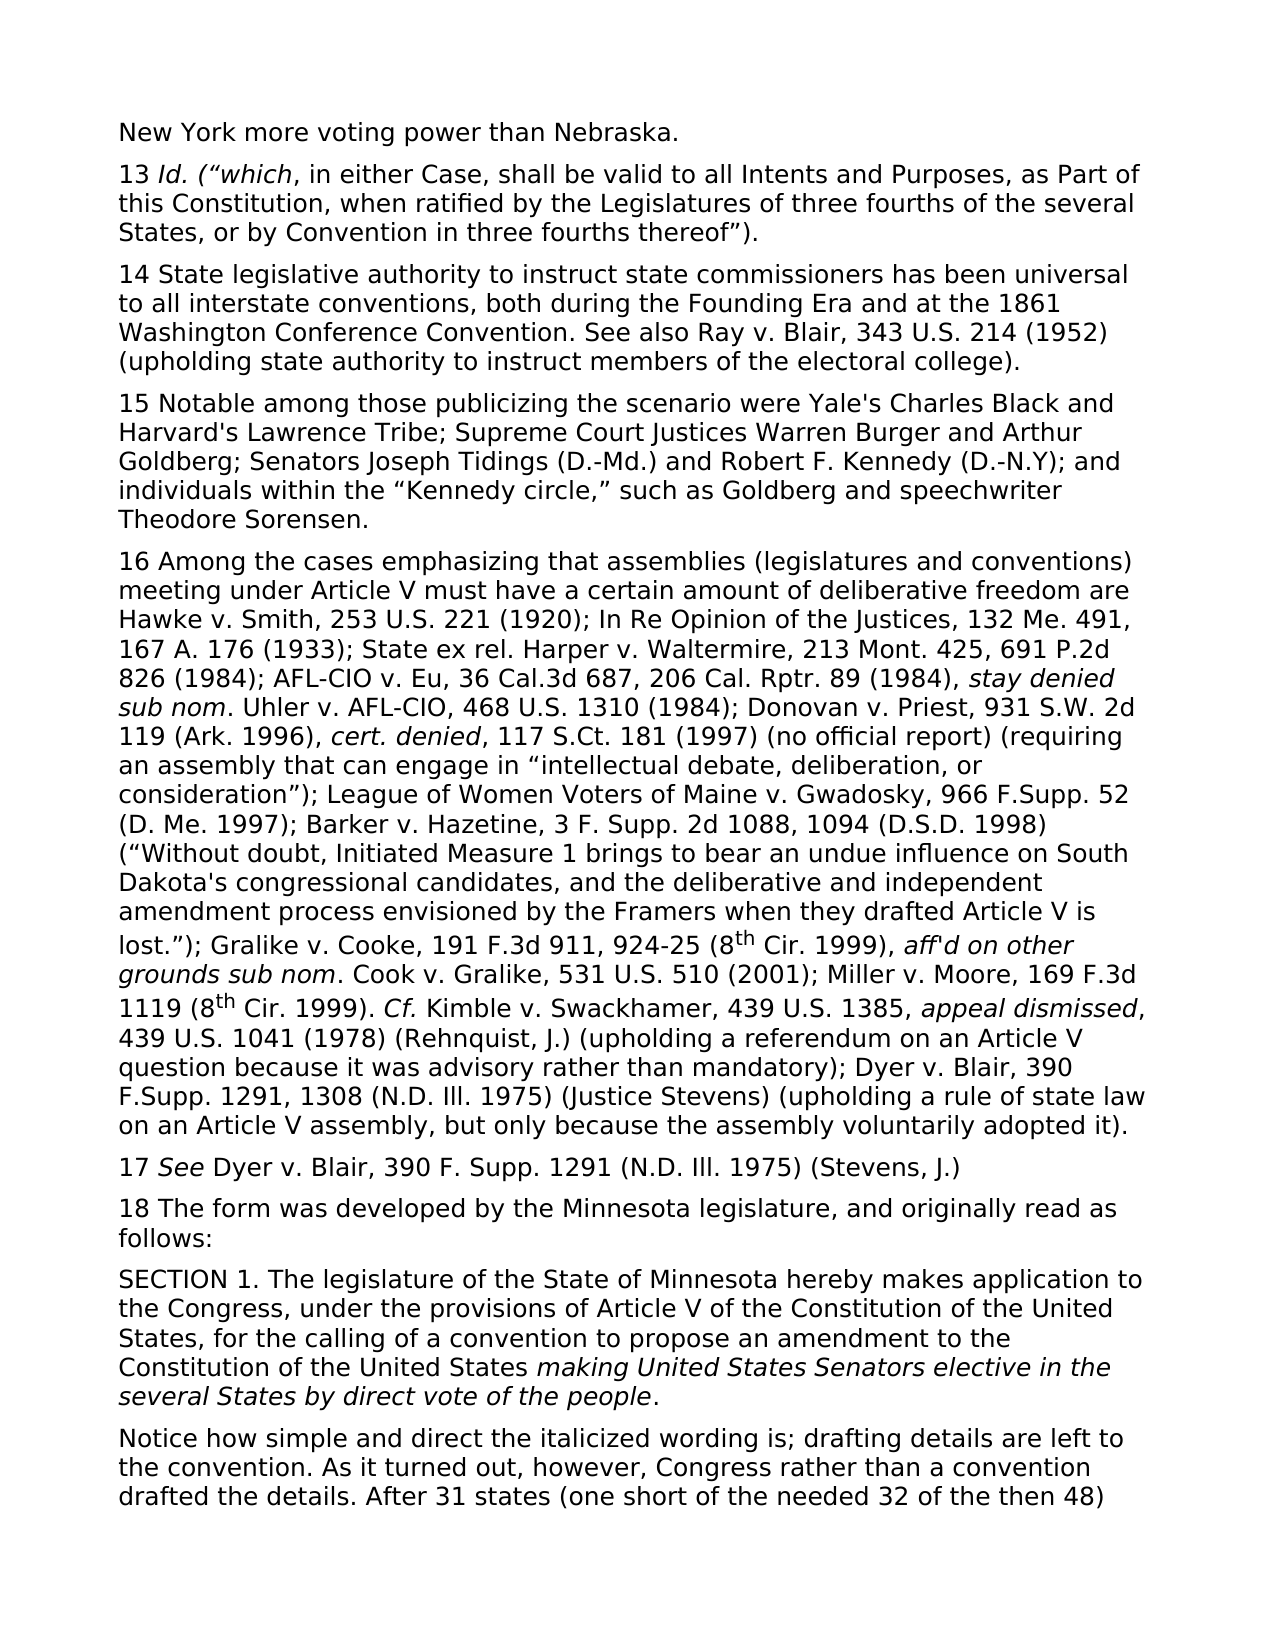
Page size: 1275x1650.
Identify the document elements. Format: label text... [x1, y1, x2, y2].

text Notice how simple and direct the italicized wording is; drafting details are left to the convention. As it turned out, however, Congress rather than a convention drafted the details. After 31 states (one short of the needed 32 of the then 48) [118, 1424, 1157, 1511]
text 15 Notable among those publicizing the scenario were Yale's Charles Black and Harvard's Lawrence Tribe; Supreme Court Justices Warren Burger and Arthur Goldberg; Senators Joseph Tidings (D.-Md.) and Robert F. Kennedy (D.-N.Y); and individuals within the “Kennedy circle,” such as Goldberg and speechwriter Theodore Sorensen. [118, 389, 1157, 535]
text SECTION 1. The legislature of the State of Minnesota hereby makes application to the Congress, under the provisions of Article V of the Constitution of the United States, for the calling of a convention to propose an amendment to the Constitution of the United States making United States Senators elective in the several States by direct vote of the people. [118, 1265, 1157, 1411]
text 13 Id. (“which, in either Case, shall be valid to all Intents and Purposes, as Part of this Constitution, when ratified by the Legislatures of three fourths of the several States, or by Convention in three fourths thereof”). [118, 160, 1157, 247]
text 17 See Dyer v. Blair, 390 F. Supp. 1291 (N.D. Ill. 1975) (Stevens, J.) [118, 1153, 1157, 1182]
text 14 State legislative authority to instruct state commissioners has been universal to all interstate conventions, both during the Founding Era and at the 1861 Washington Conference Convention. See also Ray v. Blair, 343 U.S. 214 (1952) (upholding state authority to instruct members of the electoral college). [118, 260, 1157, 376]
text 18 The form was developed by the Minnesota legislature, and originally read as follows: [118, 1194, 1157, 1253]
text 16 Among the cases emphasizing that assemblies (legislatures and conventions) meeting under Article V must have a certain amount of deliberative freedom are Hawke v. Smith, 253 U.S. 221 (1920); In Re Opinion of the Justices, 132 Me. 491, 167 A. 176 (1933); State ex rel. Harper v. Waltermire, 213 Mont. 425, 691 P.2d 826 (1984); AFL-CIO v. Eu, 36 Cal.3d 687, 206 Cal. Rptr. 89 (1984), stay denied sub nom. Uhler v. AFL-CIO, 468 U.S. 1310 (1984); Donovan v. Priest, 931 S.W. 2d 119 (Ark. 1996), cert. denied, 117 S.Ct. 181 (1997) (no official report) (requiring an assembly that can engage in “intellectual debate, deliberation, or consideration”); League of Women Voters of Maine v. Gwadosky, 966 F.Supp. 52 (D. Me. 1997); Barker v. Hazetine, 3 F. Supp. 2d 1088, 1094 (D.S.D. 1998) (“Without doubt, Initiated Measure 1 brings to bear an undue influence on South Dakota's congressional candidates, and the deliberative and independent amendment process envisioned by the Framers when they drafted Article V is lost.”); Gralike v. Cooke, 191 F.3d 911, 924-25 (8th Cir. 1999), aff'd on other grounds sub nom. Cook v. Gralike, 531 U.S. 510 (2001); Miller v. Moore, 169 F.3d 1119 (8th Cir. 1999). Cf. Kimble v. Swackhamer, 439 U.S. 1385, appeal dismissed, 439 U.S. 1041 (1978) (Rehnquist, J.) (upholding a referendum on an Article V question because it was advisory rather than mandatory); Dyer v. Blair, 390 F.Supp. 1291, 1308 (N.D. Ill. 1975) (Justice Stevens) (upholding a rule of state law on an Article V assembly, but only because the assembly voluntarily adopted it). [118, 547, 1157, 1140]
text New York more voting power than Nebraska. [118, 118, 1157, 147]
